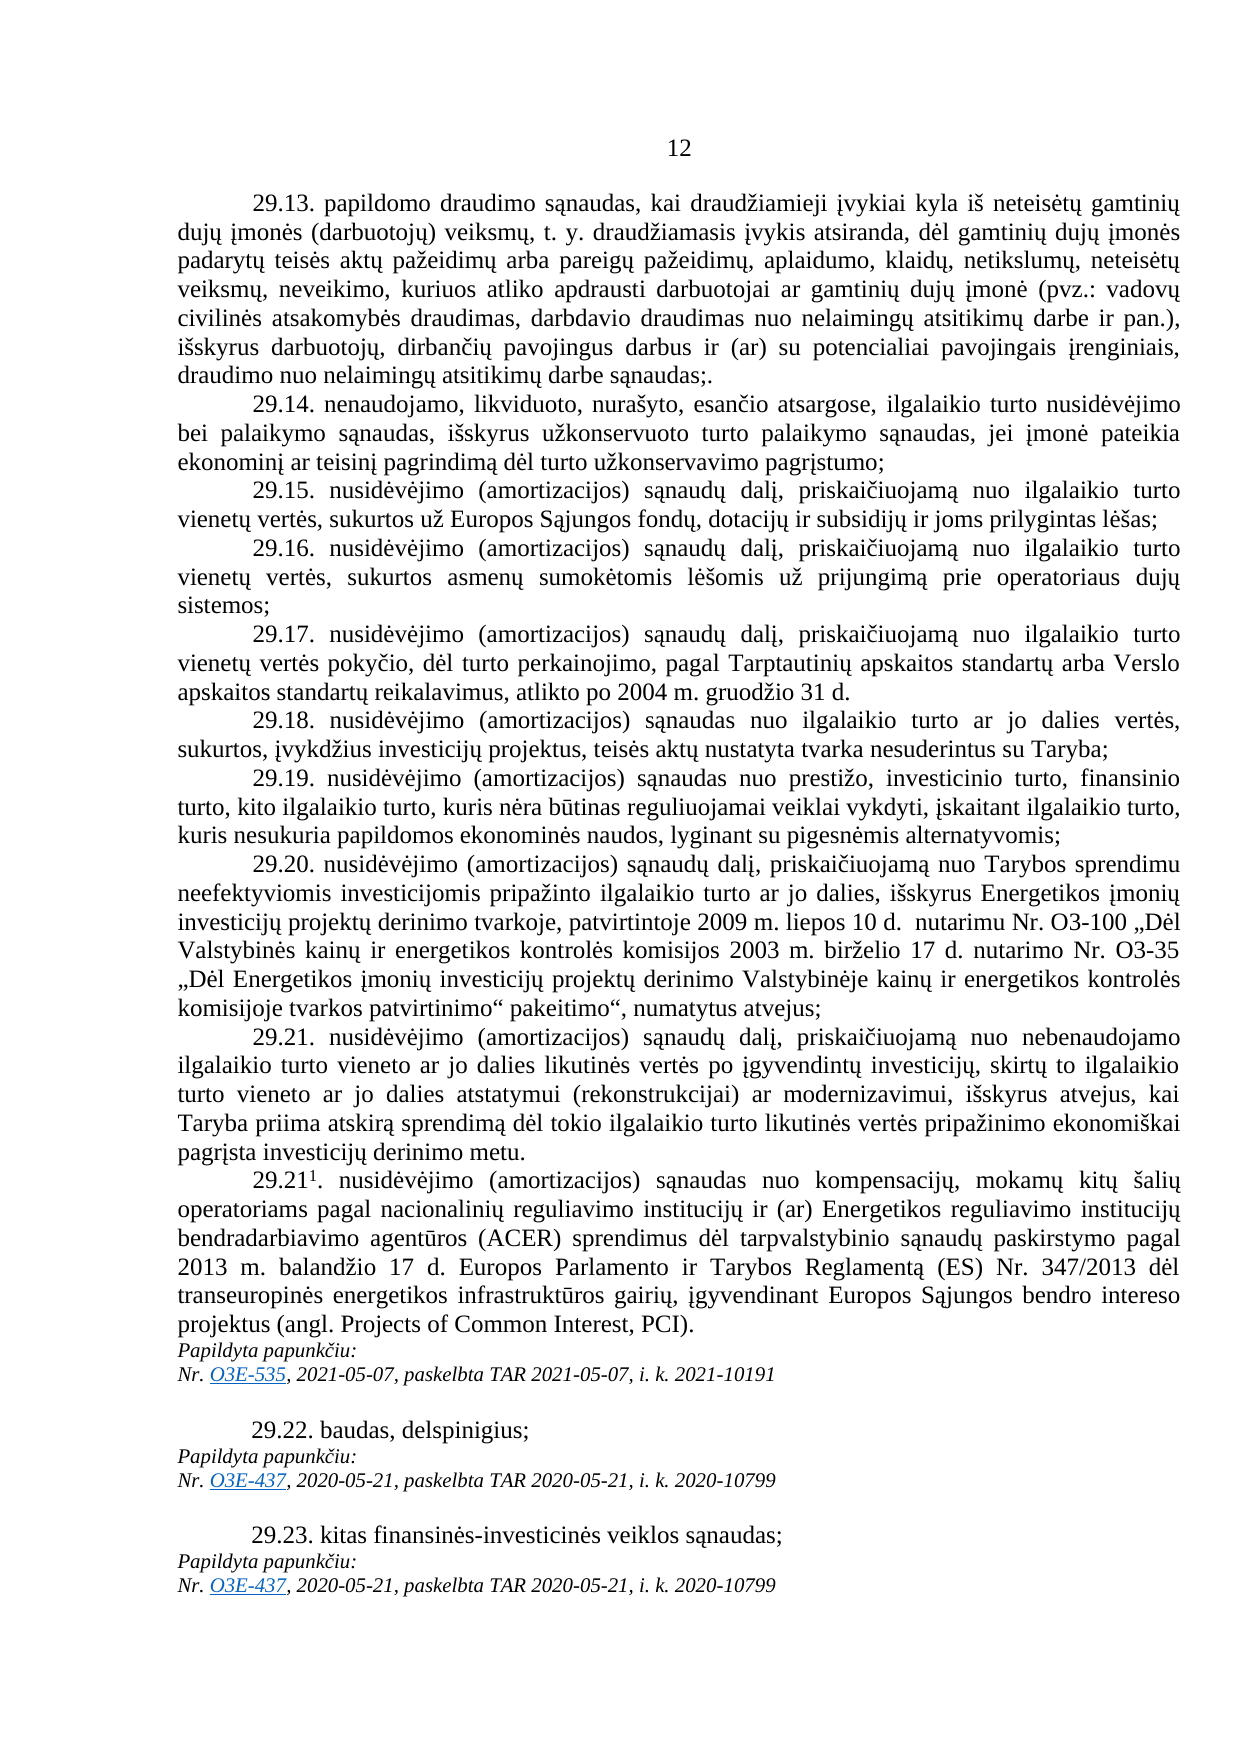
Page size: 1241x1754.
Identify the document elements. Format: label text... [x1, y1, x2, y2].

text 29.18. nusidėvėjimo (amortizacijos) sąnaudas nuo ilgalaikio turto ar jo dalies vertės, sukurtos, įvykdžius investicijų projektus, teisės aktų nustatyta tvarka nesuderintus su Taryba; [177, 706, 1181, 763]
text 29.14. nenaudojamo, likviduoto, nurašyto, esančio atsargose, ilgalaikio turto nusidėvėjimo bei palaikymo sąnaudas, išskyrus užkonservuoto turto palaikymo sąnaudas, jei įmonė pateikia ekonominį ar teisinį pagrindimą dėl turto užkonservavimo pagrįstumo; [177, 389, 1181, 476]
text 29.15. nusidėvėjimo (amortizacijos) sąnaudų dalį, priskaičiuojamą nuo ilgalaikio turto vienetų vertės, sukurtos už Europos Sąjungos fondų, dotacijų ir subsidijų ir joms prilygintas lėšas; [177, 476, 1181, 533]
text 29.21. nusidėvėjimo (amortizacijos) sąnaudų dalį, priskaičiuojamą nuo nebenaudojamo ilgalaikio turto vieneto ar jo dalies likutinės vertės po įgyvendintų investicijų, skirtų to ilgalaikio turto vieneto ar jo dalies atstatymui (rekonstrukcijai) ar modernizavimui, išskyrus atvejus, kai Taryba priima atskirą sprendimą dėl tokio ilgalaikio turto likutinės vertės pripažinimo ekonomiškai pagrįsta investicijų derinimo metu. [177, 1022, 1181, 1166]
text 29.17. nusidėvėjimo (amortizacijos) sąnaudų dalį, priskaičiuojamą nuo ilgalaikio turto vienetų vertės pokyčio, dėl turto perkainojimo, pagal Tarptautinių apskaitos standartų arba Verslo apskaitos standartų reikalavimus, atlikto po 2004 m. gruodžio 31 d. [177, 619, 1181, 706]
text 29.13. papildomo draudimo sąnaudas, kai draudžiamieji įvykiai kyla iš neteisėtų gamtinių dujų įmonės (darbuotojų) veiksmų, t. y. draudžiamasis įvykis atsiranda, dėl gamtinių dujų įmonės padarytų teisės aktų pažeidimų arba pareigų pažeidimų, aplaidumo, klaidų, netikslumų, neteisėtų veiksmų, neveikimo, kuriuos atliko apdrausti darbuotojai ar gamtinių dujų įmonė (pvz.: vadovų civilinės atsakomybės draudimas, darbdavio draudimas nuo nelaimingų atsitikimų darbe ir pan.), išskyrus darbuotojų, dirbančių pavojingus darbus ir (ar) su potencialiai pavojingais įrenginiais, draudimo nuo nelaimingų atsitikimų darbe sąnaudas;. [177, 188, 1181, 389]
text 29.211. nusidėvėjimo (amortizacijos) sąnaudas nuo kompensacijų, mokamų kitų šalių operatoriams pagal nacionalinių reguliavimo institucijų ir (ar) Energetikos reguliavimo institucijų bendradarbiavimo agentūros (ACER) sprendimus dėl tarpvalstybinio sąnaudų paskirstymo pagal 2013 m. balandžio 17 d. Europos Parlamento ir Tarybos Reglamentą (ES) Nr. 347/2013 dėl transeuropinės energetikos infrastruktūros gairių, įgyvendinant Europos Sąjungos bendro intereso projektus (angl. Projects of Common Interest, PCI). [177, 1166, 1181, 1338]
text Papildyta papunkčiu: [177, 1338, 1181, 1362]
text 29.16. nusidėvėjimo (amortizacijos) sąnaudų dalį, priskaičiuojamą nuo ilgalaikio turto vienetų vertės, sukurtos asmenų sumokėtomis lėšomis už prijungimą prie operatoriaus dujų sistemos; [177, 533, 1181, 619]
text Papildyta papunkčiu: [177, 1444, 1181, 1468]
text 29.19. nusidėvėjimo (amortizacijos) sąnaudas nuo prestižo, investicinio turto, finansinio turto, kito ilgalaikio turto, kuris nėra būtinas reguliuojamai veiklai vykdyti, įskaitant ilgalaikio turto, kuris nesukuria papildomos ekonominės naudos, lyginant su pigesnėmis alternatyvomis; [177, 763, 1181, 849]
text 29.23. kitas finansinės-investicinės veiklos sąnaudas; [177, 1521, 1181, 1549]
text Nr. O3E-437, 2020-05-21, paskelbta TAR 2020-05-21, i. k. 2020-10799 [177, 1468, 1181, 1492]
text Nr. O3E-437, 2020-05-21, paskelbta TAR 2020-05-21, i. k. 2020-10799 [177, 1573, 1181, 1597]
text 29.20. nusidėvėjimo (amortizacijos) sąnaudų dalį, priskaičiuojamą nuo Tarybos sprendimu neefektyviomis investicijomis pripažinto ilgalaikio turto ar jo dalies, išskyrus Energetikos įmonių investicijų projektų derinimo tvarkoje, patvirtintoje 2009 m. liepos 10 d. nutarimu Nr. O3-100 „Dėl Valstybinės kainų ir energetikos kontrolės komisijos 2003 m. birželio 17 d. nutarimo Nr. O3-35 „Dėl Energetikos įmonių investicijų projektų derinimo Valstybinėje kainų ir energetikos kontrolės komisijoje tvarkos patvirtinimo“ pakeitimo“, numatytus atvejus; [177, 849, 1181, 1022]
text Papildyta papunkčiu: [177, 1549, 1181, 1573]
text 29.22. baudas, delspinigius; [177, 1415, 1181, 1444]
text Nr. O3E-535, 2021-05-07, paskelbta TAR 2021-05-07, i. k. 2021-10191 [177, 1362, 1181, 1386]
